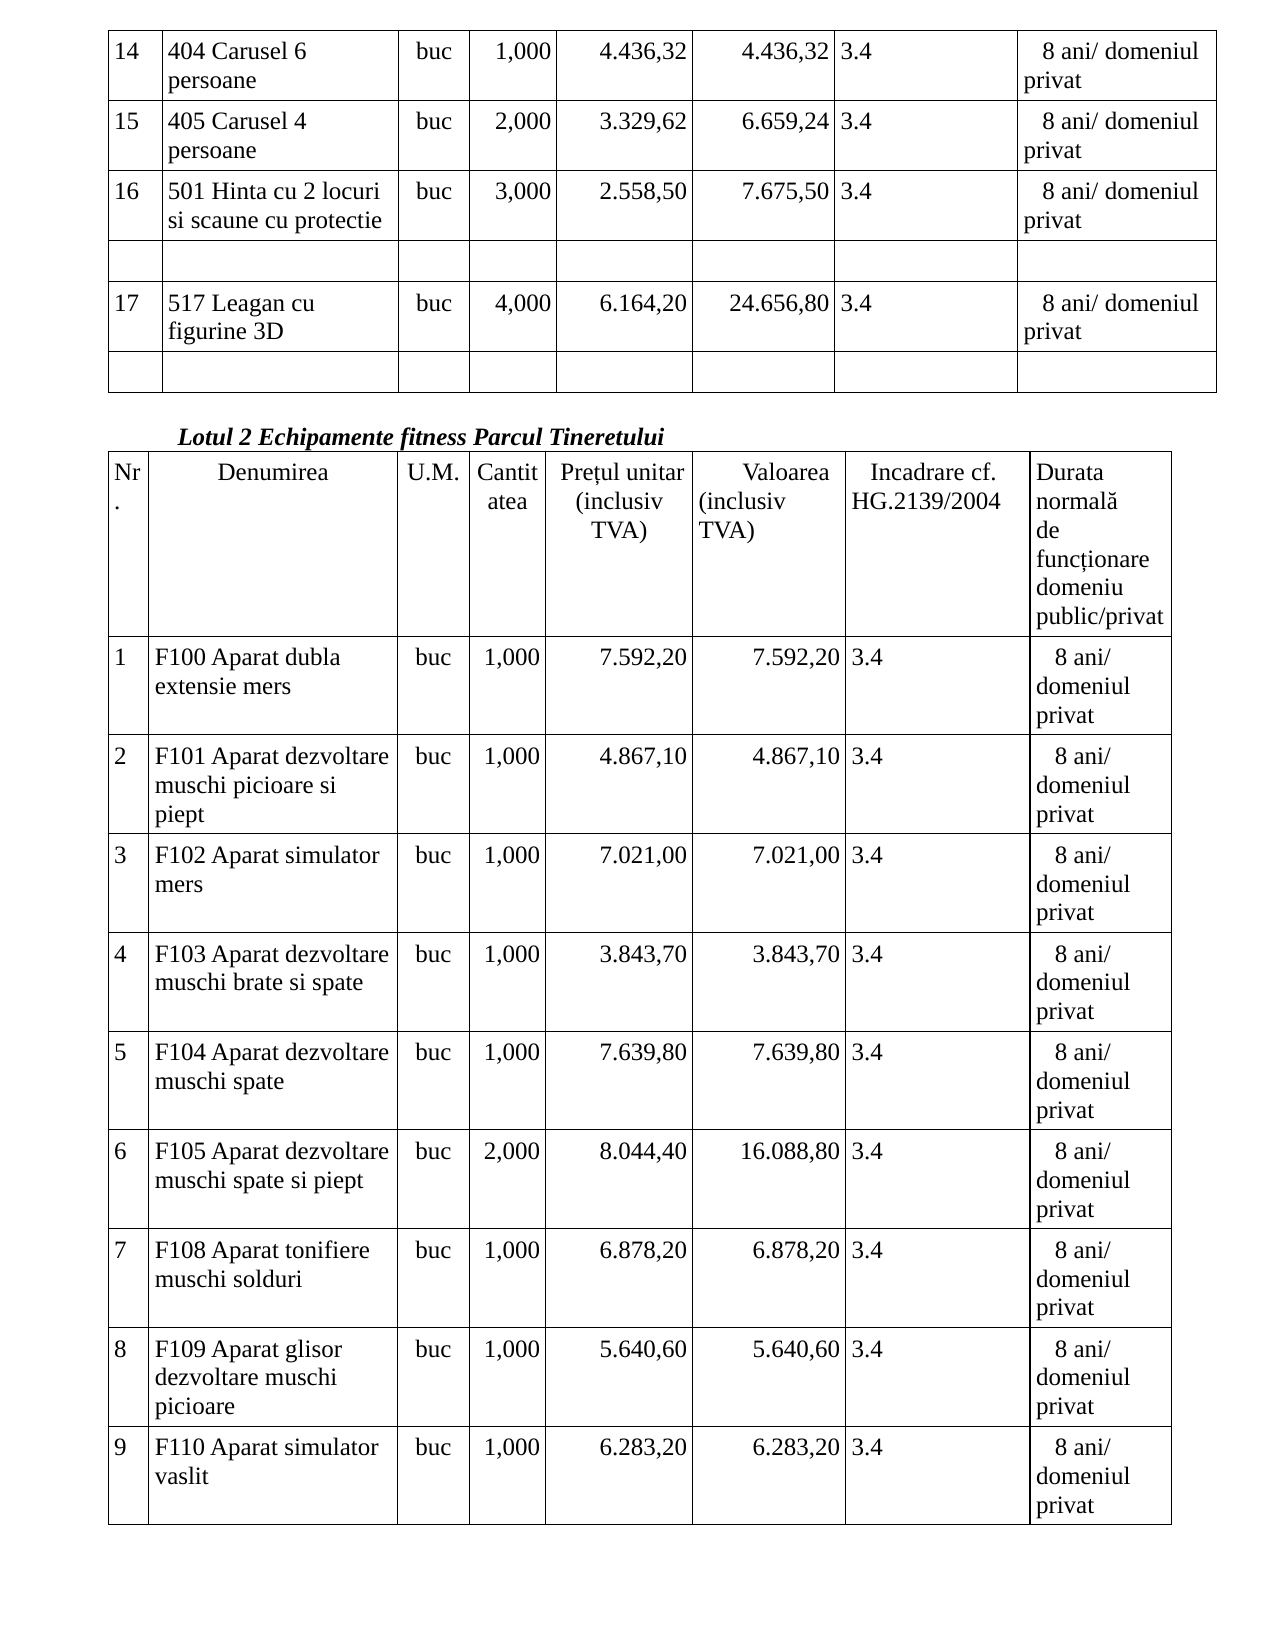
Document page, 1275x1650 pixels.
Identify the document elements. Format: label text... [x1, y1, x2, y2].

table_cell 1,000 [470, 834, 545, 932]
table_cell F100 Aparat dubla extensie mers [149, 637, 397, 734]
table_cell [470, 352, 556, 392]
table_cell 16 [109, 171, 162, 239]
table_cell 8 ani/ domeniul privat [1018, 31, 1216, 99]
table_cell 3.843,70 [693, 933, 845, 1031]
table_cell 17 [109, 282, 162, 351]
table_cell 4.436,32 [693, 31, 834, 99]
table_cell 2.558,50 [557, 171, 692, 239]
table_cell 3.4 [846, 735, 1029, 833]
table_cell [470, 241, 556, 281]
table_cell 7.021,00 [693, 834, 845, 932]
table_cell 3.4 [846, 834, 1029, 932]
table_cell 501 Hinta cu 2 locuri si scaune cu protectie [163, 171, 398, 239]
table_header Denumirea [149, 452, 397, 636]
table_cell F108 Aparat tonifiere muschi solduri [149, 1229, 397, 1327]
table_cell 2,000 [470, 1130, 545, 1228]
table_cell 8 ani/ domeniul privat [1031, 1032, 1171, 1129]
table_cell 8 ani/ domeniul privat [1018, 101, 1216, 169]
table_cell 6.878,20 [693, 1229, 845, 1327]
table_cell F102 Aparat simulator mers [149, 834, 397, 932]
table_cell 3 [109, 834, 148, 932]
table_cell 1,000 [470, 637, 545, 734]
table_cell 7.592,20 [693, 637, 845, 734]
table_header Prețul unitar (inclusiv TVA) [546, 452, 692, 636]
table_cell F104 Aparat dezvoltare muschi spate [149, 1032, 397, 1129]
table_cell 1 [109, 637, 148, 734]
table_cell 4,000 [470, 282, 556, 351]
table_cell 3.4 [846, 1032, 1029, 1129]
table_cell 4.867,10 [693, 735, 845, 833]
table_cell 6.659,24 [693, 101, 834, 169]
table_cell 5.640,60 [546, 1328, 692, 1426]
table_cell F109 Aparat glisor dezvoltare muschi picioare [149, 1328, 397, 1426]
table_cell 3.4 [846, 637, 1029, 734]
table_cell 7 [109, 1229, 148, 1327]
table_cell 5 [109, 1032, 148, 1129]
table_cell 8 ani/ domeniul privat [1031, 735, 1171, 833]
table_cell 405 Carusel 4 persoane [163, 101, 398, 169]
table_cell 404 Carusel 6 persoane [163, 31, 398, 99]
table_header Valoarea (inclusiv TVA) [693, 452, 845, 636]
table_cell 4.867,10 [546, 735, 692, 833]
table_cell 6 [109, 1130, 148, 1228]
table_cell 8 ani/ domeniul privat [1031, 1130, 1171, 1228]
table_cell [835, 241, 1017, 281]
table_cell 8 ani/ domeniul privat [1018, 171, 1216, 239]
table_cell 24.656,80 [693, 282, 834, 351]
table_header Incadrare cf. HG.2139/2004 [846, 452, 1029, 636]
table_cell buc [399, 101, 469, 169]
table_cell 9 [109, 1427, 148, 1524]
table_cell 1,000 [470, 735, 545, 833]
table_cell 7.021,00 [546, 834, 692, 932]
table_cell 8 ani/ domeniul privat [1018, 282, 1216, 351]
table_cell 15 [109, 101, 162, 169]
table_cell buc [398, 1130, 469, 1228]
table_cell 3.4 [846, 1328, 1029, 1426]
table_cell 3.4 [835, 171, 1017, 239]
table_cell [163, 241, 398, 281]
table_cell 4 [109, 933, 148, 1031]
table_cell 5.640,60 [693, 1328, 845, 1426]
table_cell 3.4 [846, 1130, 1029, 1228]
table_cell buc [398, 933, 469, 1031]
table_cell 3.4 [846, 1229, 1029, 1327]
table_cell F101 Aparat dezvoltare muschi picioare si piept [149, 735, 397, 833]
table_cell 6.164,20 [557, 282, 692, 351]
table_cell 1,000 [470, 31, 556, 99]
table_cell F103 Aparat dezvoltare muschi brate si spate [149, 933, 397, 1031]
table_cell buc [398, 637, 469, 734]
table_cell [1018, 352, 1216, 392]
table_cell 8 [109, 1328, 148, 1426]
table_cell 4.436,32 [557, 31, 692, 99]
table_header Durata normală de funcționare domeniu public/privat [1031, 452, 1171, 636]
table_cell [693, 352, 834, 392]
table_cell 3.4 [846, 1427, 1029, 1524]
table_cell buc [398, 1427, 469, 1524]
table_header Cantitatea [470, 452, 545, 636]
table_cell 3.4 [835, 31, 1017, 99]
table_cell [109, 352, 162, 392]
table_cell 1,000 [470, 1328, 545, 1426]
table_cell 2 [109, 735, 148, 833]
table_cell buc [399, 282, 469, 351]
table_cell 8 ani/ domeniul privat [1031, 933, 1171, 1031]
table_cell 7.639,80 [693, 1032, 845, 1129]
table_cell 6.878,20 [546, 1229, 692, 1327]
table_header Nr. [109, 452, 148, 636]
table_cell [109, 241, 162, 281]
table_cell 3.4 [835, 101, 1017, 169]
table_cell 8 ani/ domeniul privat [1031, 1229, 1171, 1327]
table_cell 3,000 [470, 171, 556, 239]
table_cell 7.675,50 [693, 171, 834, 239]
table_cell buc [398, 834, 469, 932]
table_cell buc [398, 735, 469, 833]
table_cell buc [398, 1032, 469, 1129]
table_cell 1,000 [470, 1032, 545, 1129]
table_cell 3.843,70 [546, 933, 692, 1031]
table_cell 8 ani/ domeniul privat [1031, 834, 1171, 932]
table_cell [557, 352, 692, 392]
table_cell 7.639,80 [546, 1032, 692, 1129]
table_cell 6.283,20 [546, 1427, 692, 1524]
table_cell 3.4 [846, 933, 1029, 1031]
table_cell F105 Aparat dezvoltare muschi spate si piept [149, 1130, 397, 1228]
table_cell [557, 241, 692, 281]
table_cell [835, 352, 1017, 392]
table_cell 8 ani/ domeniul privat [1031, 1427, 1171, 1524]
table_cell 8 ani/ domeniul privat [1031, 1328, 1171, 1426]
table_cell 8 ani/ domeniul privat [1031, 637, 1171, 734]
table_cell [399, 241, 469, 281]
table_cell 517 Leagan cu figurine 3D [163, 282, 398, 351]
table_cell [163, 352, 398, 392]
text Lotul 2 Echipamente fitness Parcul Tineretului [103, 422, 1125, 451]
table_cell 1,000 [470, 933, 545, 1031]
table_cell 1,000 [470, 1229, 545, 1327]
table_cell buc [398, 1328, 469, 1426]
table_cell buc [399, 171, 469, 239]
table_cell 16.088,80 [693, 1130, 845, 1228]
table_cell buc [399, 31, 469, 99]
table_cell 1,000 [470, 1427, 545, 1524]
table_cell buc [398, 1229, 469, 1327]
table_cell [399, 352, 469, 392]
table_cell 3.4 [835, 282, 1017, 351]
table_cell 14 [109, 31, 162, 99]
table_cell [693, 241, 834, 281]
table_cell 6.283,20 [693, 1427, 845, 1524]
table_header U.M. [398, 452, 469, 636]
table_cell [1018, 241, 1216, 281]
table_cell 8.044,40 [546, 1130, 692, 1228]
table_cell F110 Aparat simulator vaslit [149, 1427, 397, 1524]
table_cell 2,000 [470, 101, 556, 169]
table_cell 7.592,20 [546, 637, 692, 734]
table_cell 3.329,62 [557, 101, 692, 169]
